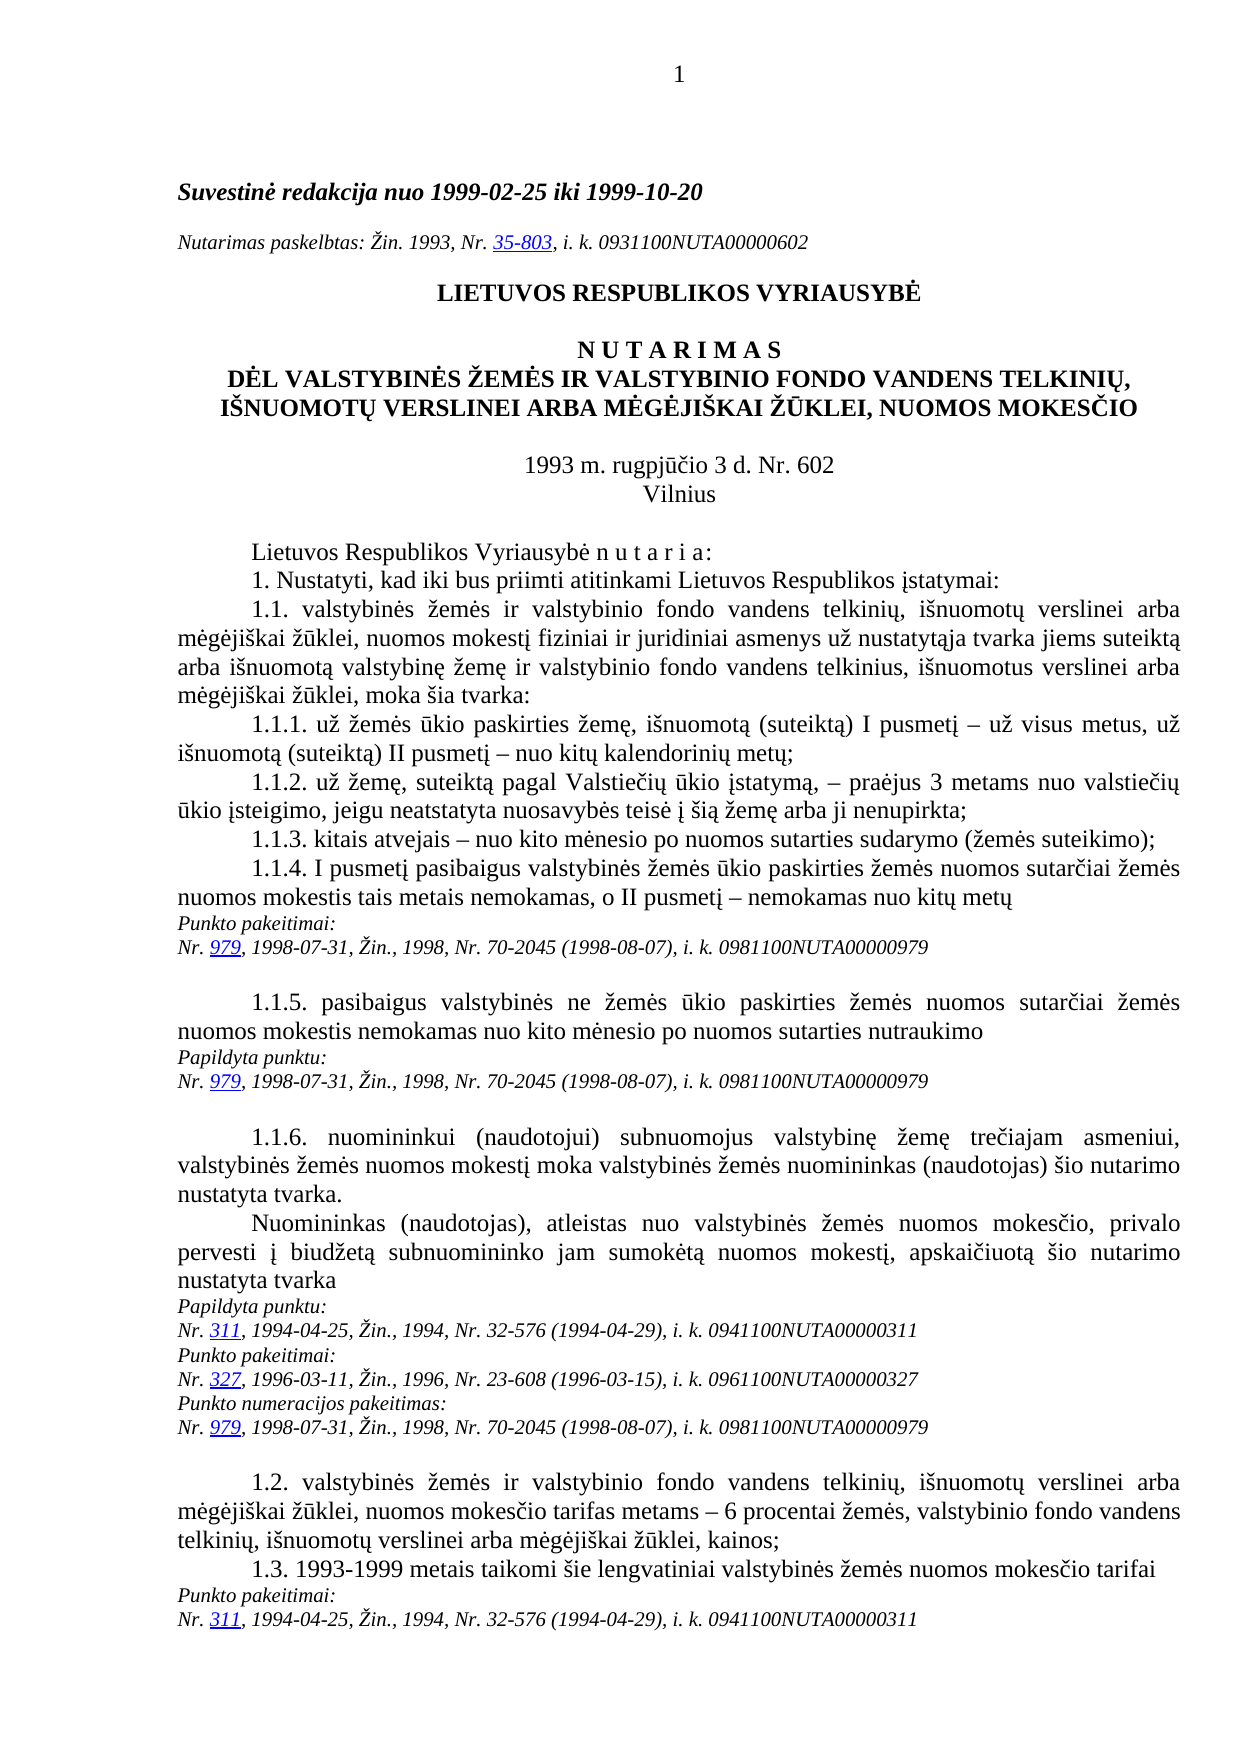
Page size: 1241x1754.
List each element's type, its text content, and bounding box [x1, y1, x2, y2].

text 1.1.2. už žemę, suteiktą pagal Valstiečių ūkio įstatymą, – praėjus 3 metams nuo valstiečių ūkio įsteigimo, jeigu neatstatyta nuosavybės teisė į šią žemę arba ji nenupirkta; [177, 767, 1181, 824]
text Punkto pakeitimai: [177, 911, 1181, 935]
text 1.1.4. I pusmetį pasibaigus valstybinės žemės ūkio paskirties žemės nuomos sutarčiai žemės nuomos mokestis tais metais nemokamas, o II pusmetį – nemokamas nuo kitų metų [177, 853, 1181, 911]
text 1.1.3. kitais atvejais – nuo kito mėnesio po nuomos sutarties sudarymo (žemės suteikimo); [177, 824, 1181, 853]
text 1.1.5. pasibaigus valstybinės ne žemės ūkio paskirties žemės nuomos sutarčiai žemės nuomos mokestis nemokamas nuo kito mėnesio po nuomos sutarties nutraukimo [177, 987, 1181, 1045]
text Nutarimas paskelbtas: Žin. 1993, Nr. 35-803, i. k. 0931100NUTA00000602 [177, 230, 1181, 254]
text 1.1.6. nuomininkui (naudotojui) subnuomojus valstybinę žemę trečiajam asmeniui, valstybinės žemės nuomos mokestį moka valstybinės žemės nuomininkas (naudotojas) šio nutarimo nustatyta tvarka. [177, 1122, 1181, 1208]
text 1.1.1. už žemės ūkio paskirties žemę, išnuomotą (suteiktą) I pusmetį – už visus metus, už išnuomotą (suteiktą) II pusmetį – nuo kitų kalendorinių metų; [177, 709, 1181, 767]
text Nr. 327, 1996-03-11, Žin., 1996, Nr. 23-608 (1996-03-15), i. k. 0961100NUTA00000327 [177, 1367, 1181, 1391]
text Nr. 311, 1994-04-25, Žin., 1994, Nr. 32-576 (1994-04-29), i. k. 0941100NUTA00000311 [177, 1607, 1181, 1631]
text Suvestinė redakcija nuo 1999-02-25 iki 1999-10-20 [177, 177, 1181, 206]
text Vilnius [177, 479, 1181, 508]
text LIETUVOS RESPUBLIKOS VYRIAUSYBĖ [177, 278, 1181, 307]
text Punkto numeracijos pakeitimas: [177, 1391, 1181, 1415]
text DĖL VALSTYBINĖS ŽEMĖS IR VALSTYBINIO FONDO VANDENS TELKINIŲ, IŠNUOMOTŲ VERSLINEI ARBA MĖGĖJIŠKAI ŽŪKLEI, NUOMOS MOKESČIO [177, 364, 1181, 422]
text 1.1. valstybinės žemės ir valstybinio fondo vandens telkinių, išnuomotų verslinei arba mėgėjiškai žūklei, nuomos mokestį fiziniai ir juridiniai asmenys už nustatytąja tvarka jiems suteiktą arba išnuomotą valstybinę žemę ir valstybinio fondo vandens telkinius, išnuomotus verslinei arba mėgėjiškai žūklei, moka šia tvarka: [177, 594, 1181, 709]
text Nr. 979, 1998-07-31, Žin., 1998, Nr. 70-2045 (1998-08-07), i. k. 0981100NUTA00000979 [177, 935, 1181, 959]
text Nr. 979, 1998-07-31, Žin., 1998, Nr. 70-2045 (1998-08-07), i. k. 0981100NUTA00000979 [177, 1415, 1181, 1439]
text 1.2. valstybinės žemės ir valstybinio fondo vandens telkinių, išnuomotų verslinei arba mėgėjiškai žūklei, nuomos mokesčio tarifas metams – 6 procentai žemės, valstybinio fondo vandens telkinių, išnuomotų verslinei arba mėgėjiškai žūklei, kainos; [177, 1467, 1181, 1554]
text Papildyta punktu: [177, 1294, 1181, 1318]
text Papildyta punktu: [177, 1045, 1181, 1069]
text Nr. 979, 1998-07-31, Žin., 1998, Nr. 70-2045 (1998-08-07), i. k. 0981100NUTA00000979 [177, 1069, 1181, 1093]
text Nuomininkas (naudotojas), atleistas nuo valstybinės žemės nuomos mokesčio, privalo pervesti į biudžetą subnuomininko jam sumokėtą nuomos mokestį, apskaičiuotą šio nutarimo nustatyta tvarka [177, 1208, 1181, 1294]
text N U T A R I M A S [177, 336, 1181, 364]
text 1993 m. rugpjūčio 3 d. Nr. 602 [177, 451, 1181, 479]
text Punkto pakeitimai: [177, 1342, 1181, 1367]
text Punkto pakeitimai: [177, 1582, 1181, 1607]
text Nr. 311, 1994-04-25, Žin., 1994, Nr. 32-576 (1994-04-29), i. k. 0941100NUTA00000311 [177, 1318, 1181, 1342]
text 1. Nustatyti, kad iki bus priimti atitinkami Lietuvos Respublikos įstatymai: [177, 566, 1181, 594]
text 1.3. 1993-1999 metais taikomi šie lengvatiniai valstybinės žemės nuomos mokesčio tarifai [177, 1554, 1181, 1582]
text Lietuvos Respublikos Vyriausybė nutaria: [177, 537, 1181, 566]
